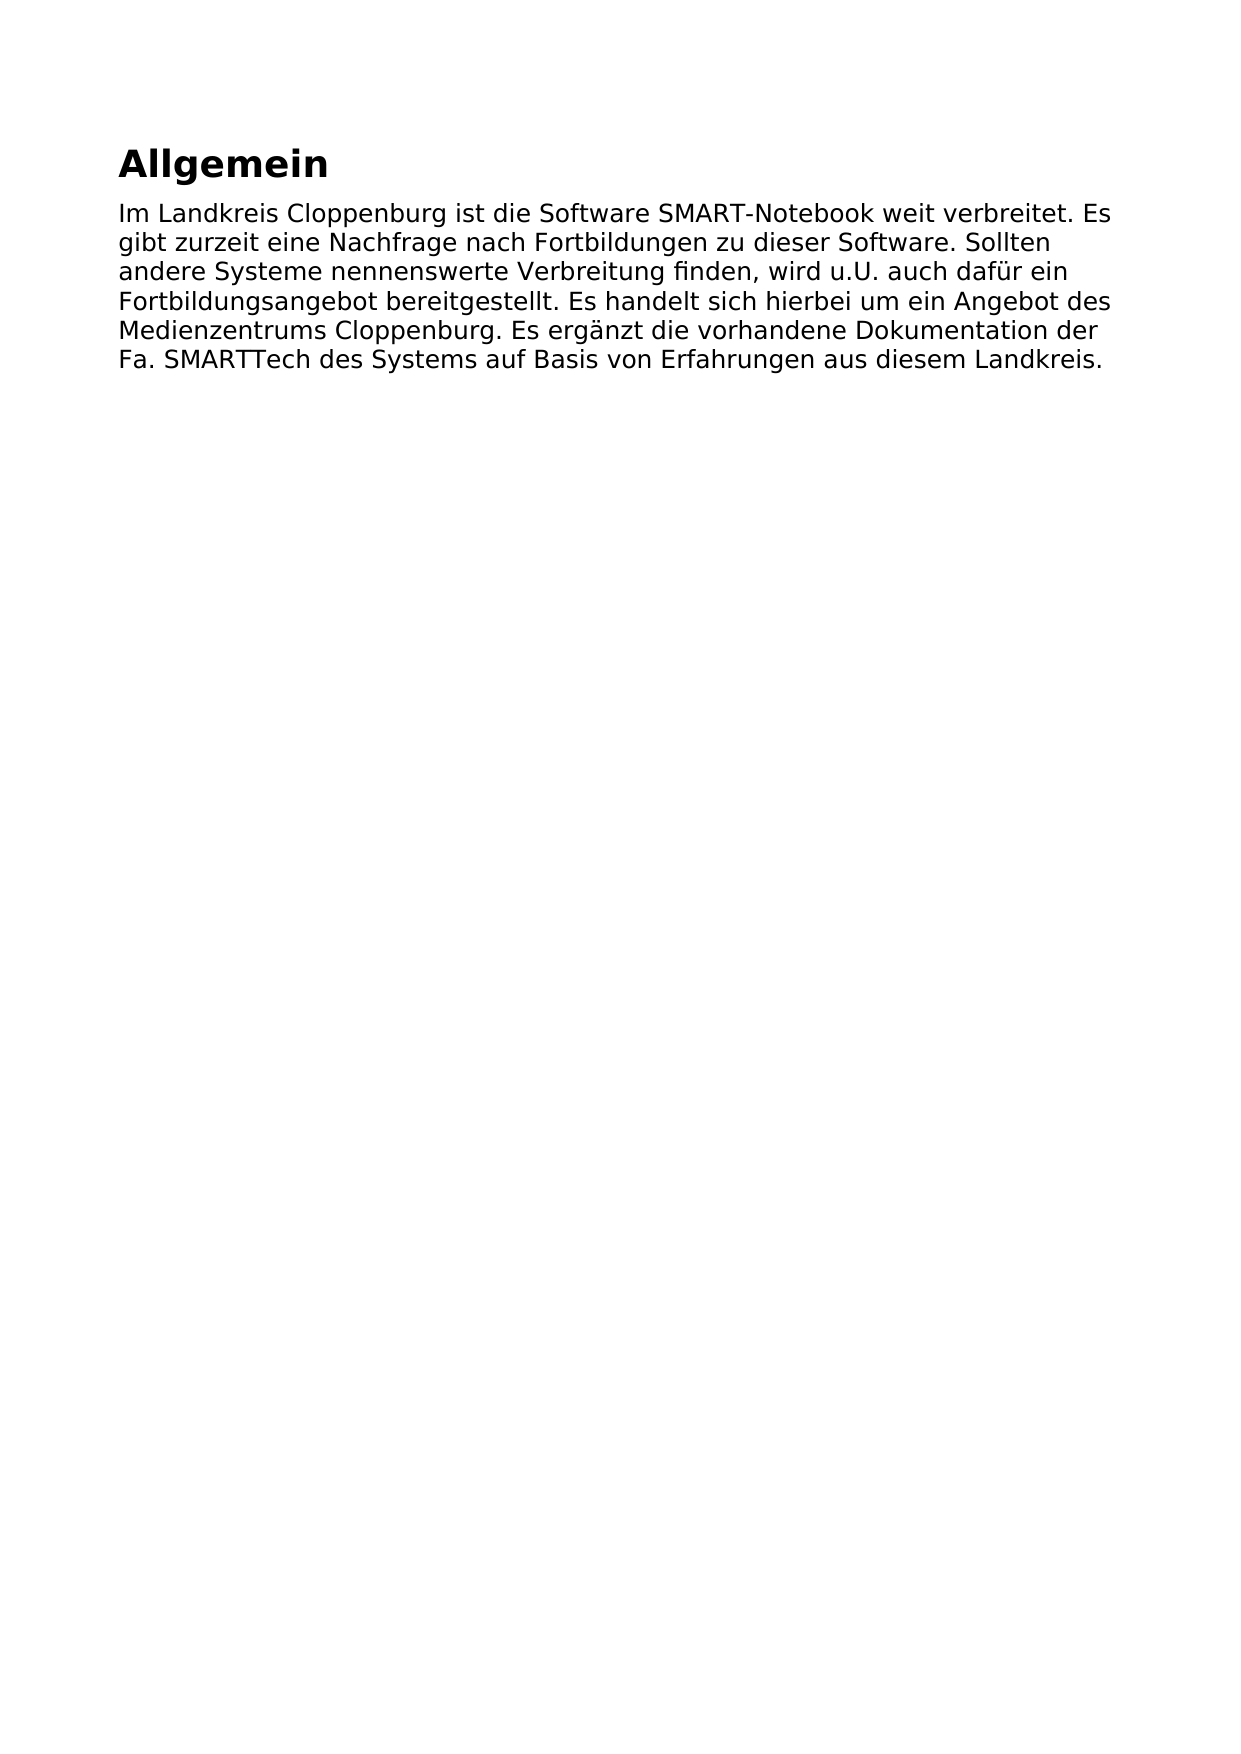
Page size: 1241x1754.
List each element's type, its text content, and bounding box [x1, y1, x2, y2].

text Im Landkreis Cloppenburg ist die Software SMART-Notebook weit verbreitet. Es gibt zurzeit eine Nachfrage nach Fortbildungen zu dieser Software. Sollten andere Systeme nennenswerte Verbreitung finden, wird u.U. auch dafür ein Fortbildungsangebot bereitgestellt. Es handelt sich hierbei um ein Angebot des Medienzentrums Cloppenburg. Es ergänzt die vorhandene Dokumentation der Fa. SMARTTech des Systems auf Basis von Erfahrungen aus diesem Landkreis. [118, 199, 1122, 374]
subtitle Allgemein [118, 143, 1122, 187]
